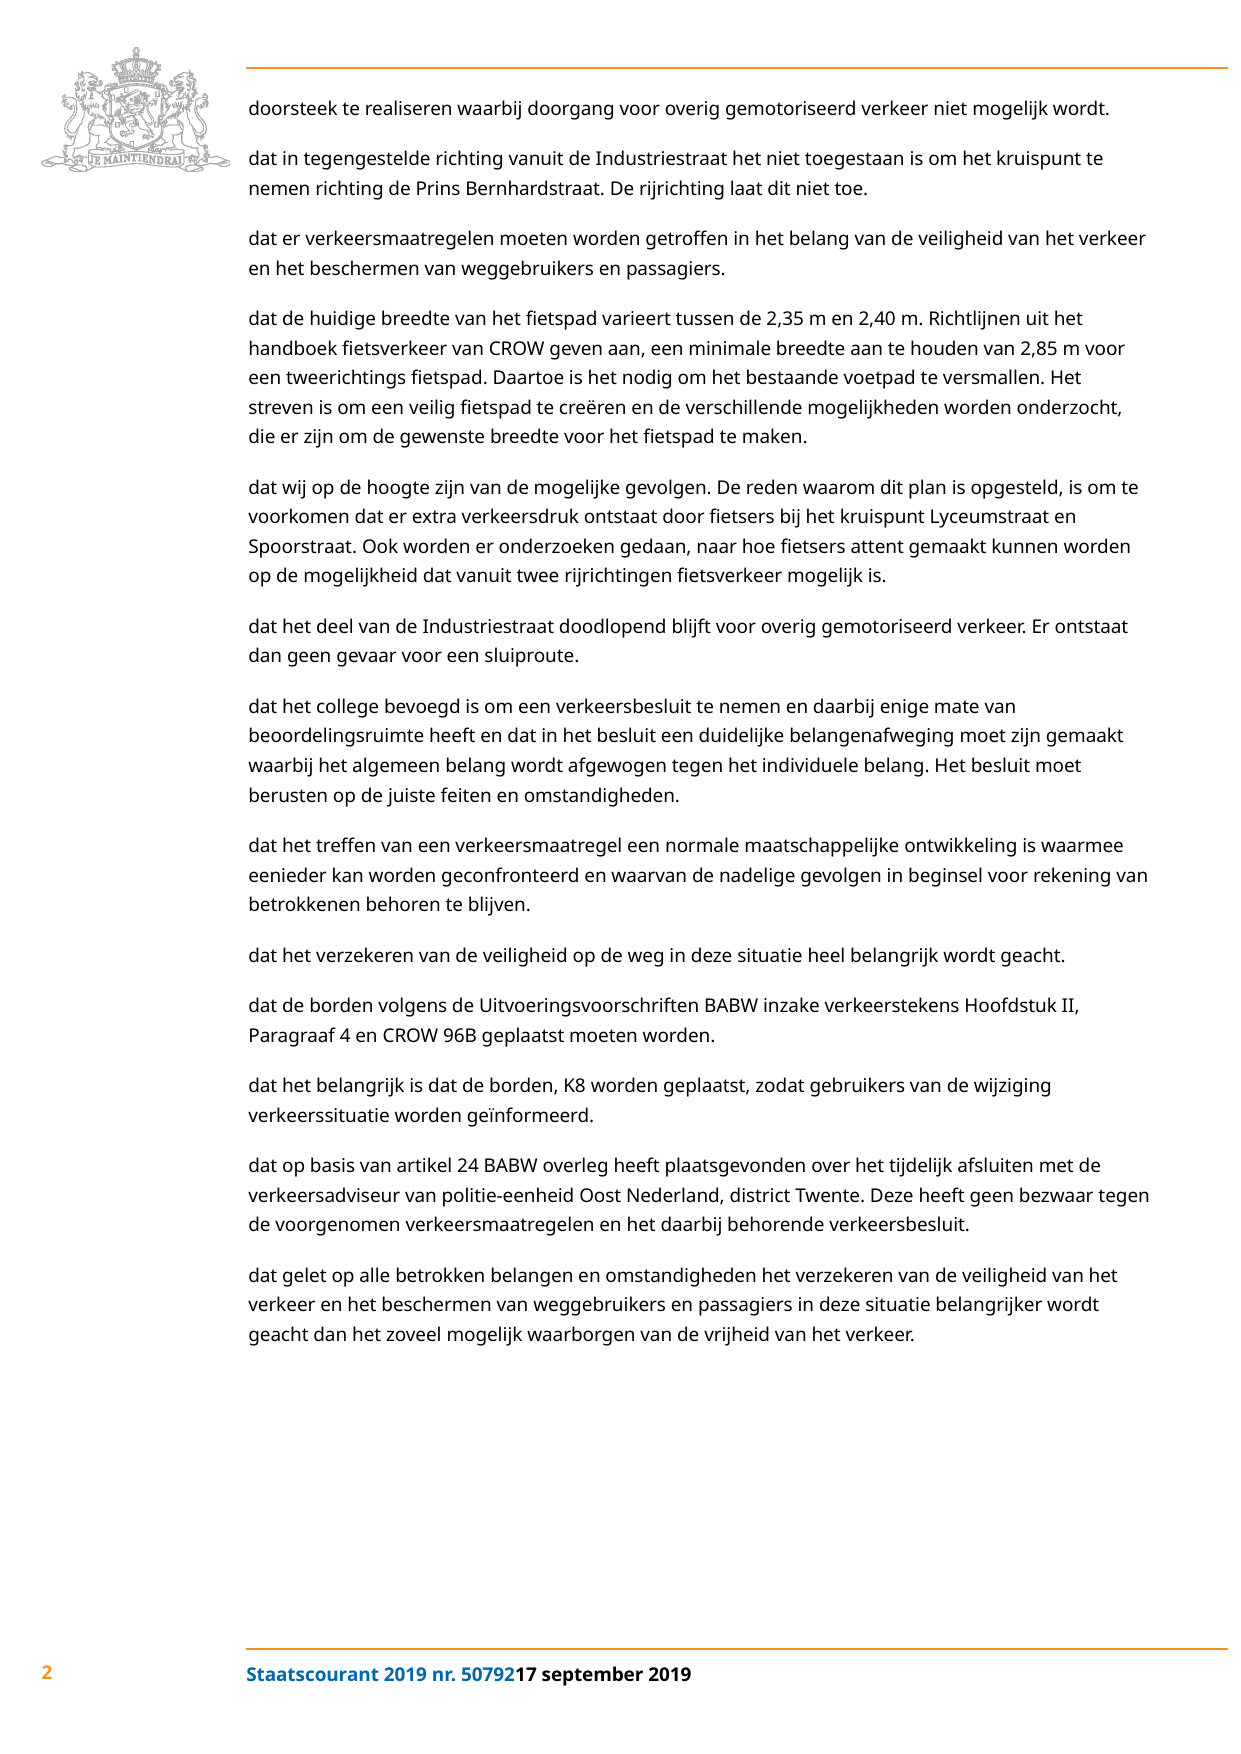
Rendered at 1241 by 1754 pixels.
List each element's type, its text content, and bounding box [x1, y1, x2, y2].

text dat de huidige breedte van het fietspad varieert tussen de 2,35 m en 2,40 m. Richtlijnen uit het handboek fietsverkeer van CROW geven aan, een minimale breedte aan te houden van 2,85 m voor een tweerichtings fietspad. Daartoe is het nodig om het bestaande voetpad te versmallen. Het streven is om een veilig fietspad te creëren en de verschillende mogelijkheden worden onderzocht, die er zijn om de gewenste breedte voor het fietspad te maken. [248, 305, 1152, 449]
text dat er verkeersmaatregelen moeten worden getroffen in het belang van de veiligheid van het verkeer en het beschermen van weggebruikers en passagiers. [248, 225, 1152, 281]
text dat de borden volgens de Uitvoeringsvoorschriften BABW inzake verkeerstekens Hoofdstuk II, Paragraaf 4 en CROW 96B geplaatst moeten worden. [248, 992, 1152, 1048]
text dat gelet op alle betrokken belangen en omstandigheden het verzekeren van de veiligheid van het verkeer en het beschermen van weggebruikers en passagiers in deze situatie belangrijker wordt geacht dan het zoveel mogelijk waarborgen van de vrijheid van het verkeer. [248, 1262, 1152, 1347]
text dat op basis van artikel 24 BABW overleg heeft plaatsgevonden over het tijdelijk afsluiten met de verkeersadviseur van politie-eenheid Oost Nederland, district Twente. Deze heeft geen bezwaar tegen de voorgenomen verkeersmaatregelen en het daarbij behorende verkeersbesluit. [248, 1152, 1152, 1237]
picture [41, 47, 231, 172]
text dat het college bevoegd is om een verkeersbesluit te nemen en daarbij enige mate van beoordelingsruimte heeft en dat in het besluit een duidelijke belangenafweging moet zijn gemaakt waarbij het algemeen belang wordt afgewogen tegen het individuele belang. Het besluit moet berusten op de juiste feiten en omstandigheden. [248, 693, 1152, 808]
text doorsteek te realiseren waarbij doorgang voor overig gemotoriseerd verkeer niet mogelijk wordt. [248, 95, 1152, 121]
text dat in tegengestelde richting vanuit de Industriestraat het niet toegestaan is om het kruispunt te nemen richting de Prins Bernhardstraat. De rijrichting laat dit niet toe. [248, 145, 1152, 201]
text dat het belangrijk is dat de borden, K8 worden geplaatst, zodat gebruikers van de wijziging verkeerssituatie worden geïnformeerd. [248, 1072, 1152, 1128]
text dat het treffen van een verkeersmaatregel een normale maatschappelijke ontwikkeling is waarmee eenieder kan worden geconfronteerd en waarvan de nadelige gevolgen in beginsel voor rekening van betrokkenen behoren te blijven. [248, 832, 1152, 917]
text dat het deel van de Industriestraat doodlopend blijft voor overig gemotoriseerd verkeer. Er ontstaat dan geen gevaar voor een sluiproute. [248, 613, 1152, 668]
text dat wij op de hoogte zijn van de mogelijke gevolgen. De reden waarom dit plan is opgesteld, is om te voorkomen dat er extra verkeersdruk ontstaat door fietsers bij het kruispunt Lyceumstraat en Spoorstraat. Ook worden er onderzoeken gedaan, naar hoe fietsers attent gemaakt kunnen worden op de mogelijkheid dat vanuit twee rijrichtingen fietsverkeer mogelijk is. [248, 474, 1152, 588]
text dat het verzekeren van de veiligheid op de weg in deze situatie heel belangrijk wordt geacht. [248, 942, 1152, 968]
